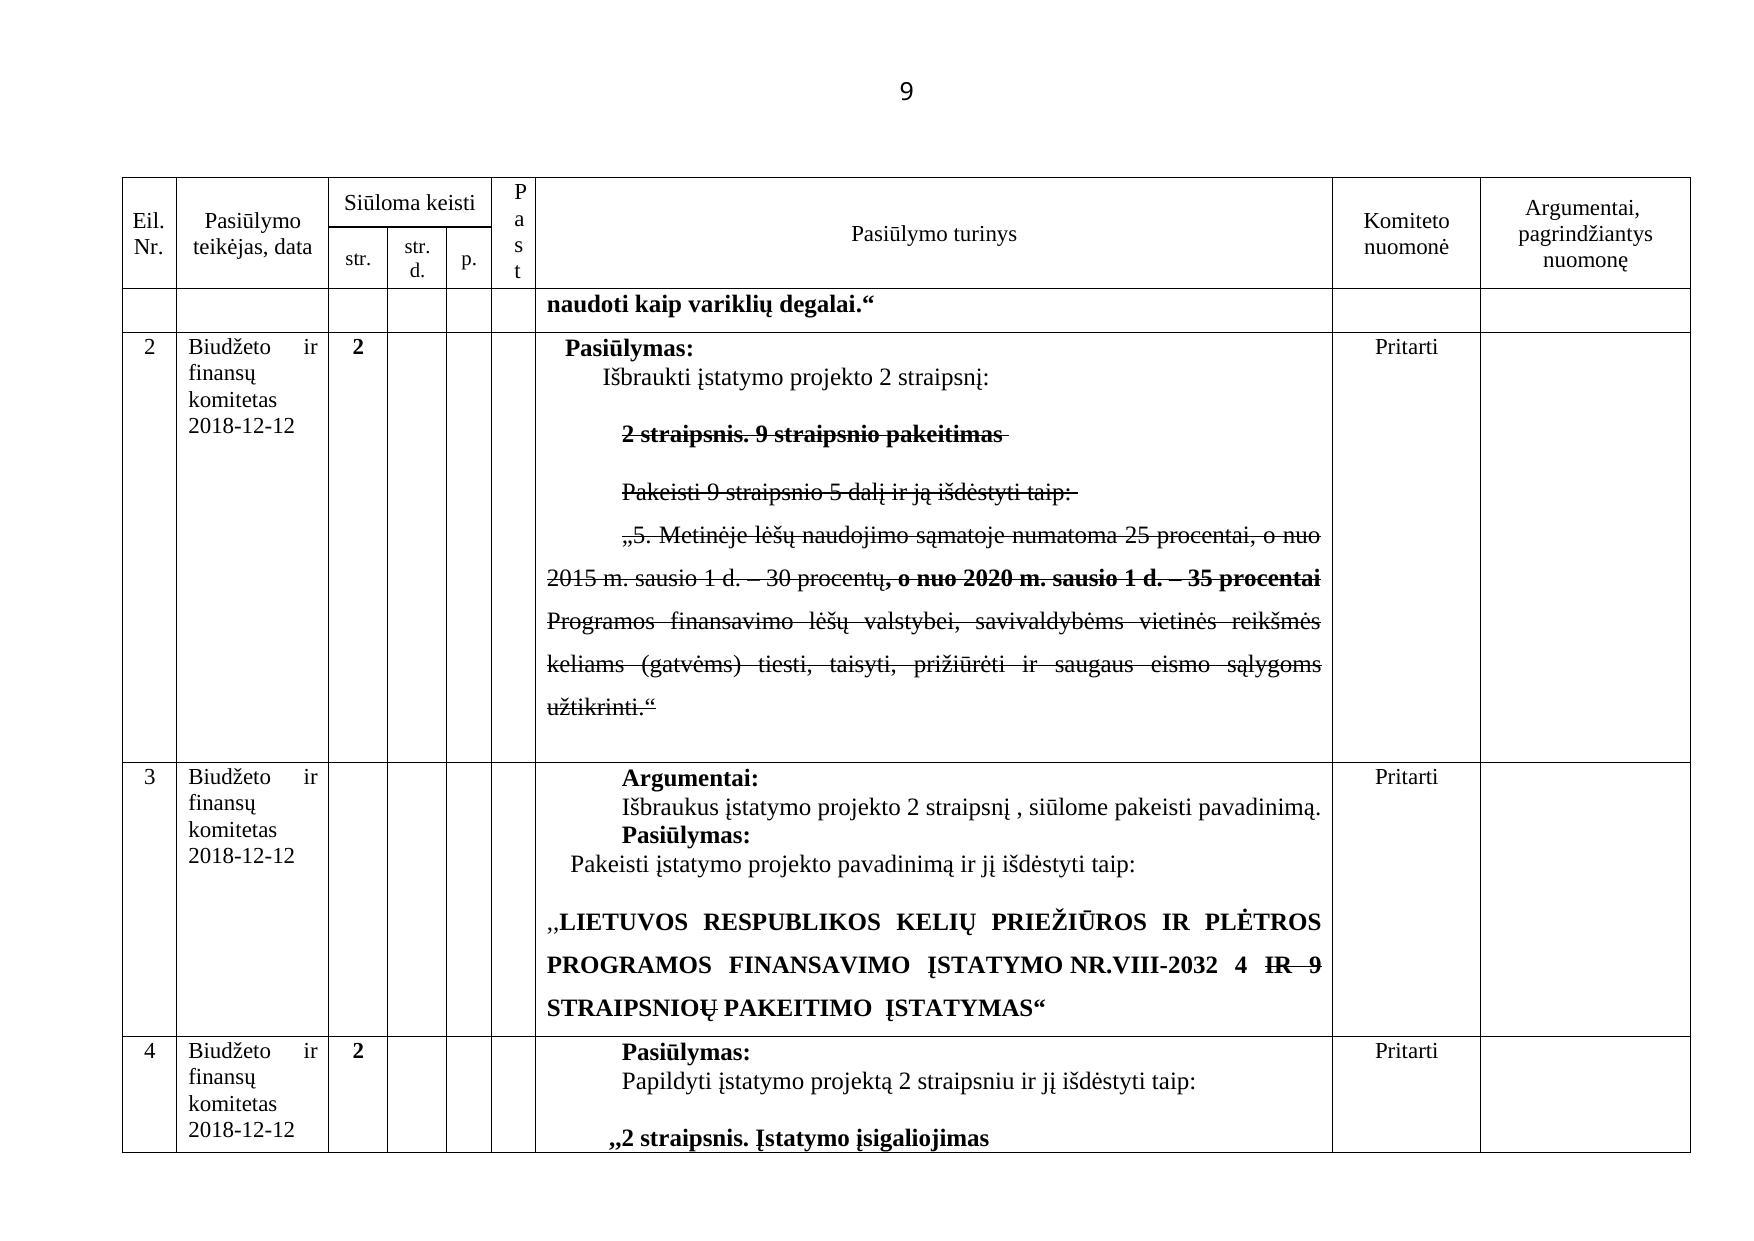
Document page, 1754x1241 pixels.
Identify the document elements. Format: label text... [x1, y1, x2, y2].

table_cell [388, 1037, 446, 1152]
table_cell [1481, 333, 1690, 762]
table_cell [492, 763, 535, 1036]
table_cell Biudžeto ir finansų komitetas 2018-12-12 [177, 1037, 328, 1152]
table_cell [1333, 289, 1480, 332]
table_cell str. d. [388, 228, 446, 288]
table_cell [177, 289, 328, 332]
table_header Siūloma keisti [329, 178, 491, 226]
table_cell [447, 1037, 491, 1152]
table_cell str. [329, 228, 387, 288]
table_header Pasiūlymo turinys [536, 178, 1332, 288]
table_cell p. [447, 228, 491, 288]
table_cell Pritarti [1333, 763, 1480, 1036]
table_cell 2 [329, 333, 387, 762]
table_cell 2 [123, 333, 176, 762]
table_cell [1481, 1037, 1690, 1152]
table_cell [329, 763, 387, 1036]
table_cell [329, 289, 387, 332]
table_cell [447, 763, 491, 1036]
table_cell naudoti kaip variklių degalai.“ [536, 289, 1332, 332]
table_cell [1481, 289, 1690, 332]
table_header Argumentai, pagrindžiantys nuomonę [1481, 178, 1690, 288]
table_cell [388, 763, 446, 1036]
table_cell [447, 289, 491, 332]
table_cell Biudžeto ir finansų komitetas 2018-12-12 [177, 333, 328, 762]
table_cell [492, 289, 535, 332]
table_cell [123, 289, 176, 332]
table_cell Biudžeto ir finansų komitetas 2018-12-12 [177, 763, 328, 1036]
table_cell Pasiūlymas: Išbraukti įstatymo projekto 2 straipsnį: 2 straipsnis. 9 straipsnio pakeitimas Pakeisti 9 straipsnio 5 dalį ir ją išdėstyti taip: „5. Metinėje lėšų naudojimo sąmatoje numatoma 25 procentai, o nuo 2015 m. sausio 1 d. – 30 procentų, o nuo 2020 m. sausio 1 d. – 35 procentai Programos finansavimo lėšų valstybei, savivaldybėms vietinės reikšmės keliams (gatvėms) tiesti, taisyti, prižiūrėti ir saugaus eismo sąlygoms užtikrinti.“ [536, 333, 1332, 762]
table_cell Argumentai: Išbraukus įstatymo projekto 2 straipsnį , siūlome pakeisti pavadinimą. Pasiūlymas: Pakeisti įstatymo projekto pavadinimą ir jį išdėstyti taip: ,,LIETUVOS RESPUBLIKOS KELIŲ PRIEŽIŪROS IR PLĖTROS PROGRAMOS FINANSAVIMO ĮSTATYMO NR.VIII-2032 4 IR 9 STRAIPSNIOŲ PAKEITIMO ĮSTATYMAS“ [536, 763, 1332, 1036]
table_cell [388, 333, 446, 762]
table_header Eil. Nr. [123, 178, 176, 288]
table_cell [388, 289, 446, 332]
table_cell 3 [123, 763, 176, 1036]
table_cell Pritarti [1333, 333, 1480, 762]
table_cell [492, 333, 535, 762]
table_cell Pritarti [1333, 1037, 1480, 1152]
table_cell Pasiūlymas: Papildyti įstatymo projektą 2 straipsniu ir jį išdėstyti taip: ,,2 straipsnis. Įstatymo įsigaliojimas [536, 1037, 1332, 1152]
table_cell 2 [329, 1037, 387, 1152]
table_header Pastabos [492, 178, 535, 288]
table_cell 4 [123, 1037, 176, 1152]
table_cell [447, 333, 491, 762]
table_header Pasiūlymo teikėjas, data [177, 178, 328, 288]
table_cell [492, 1037, 535, 1152]
table_header Komiteto nuomonė [1333, 178, 1480, 288]
table_cell [1481, 763, 1690, 1036]
